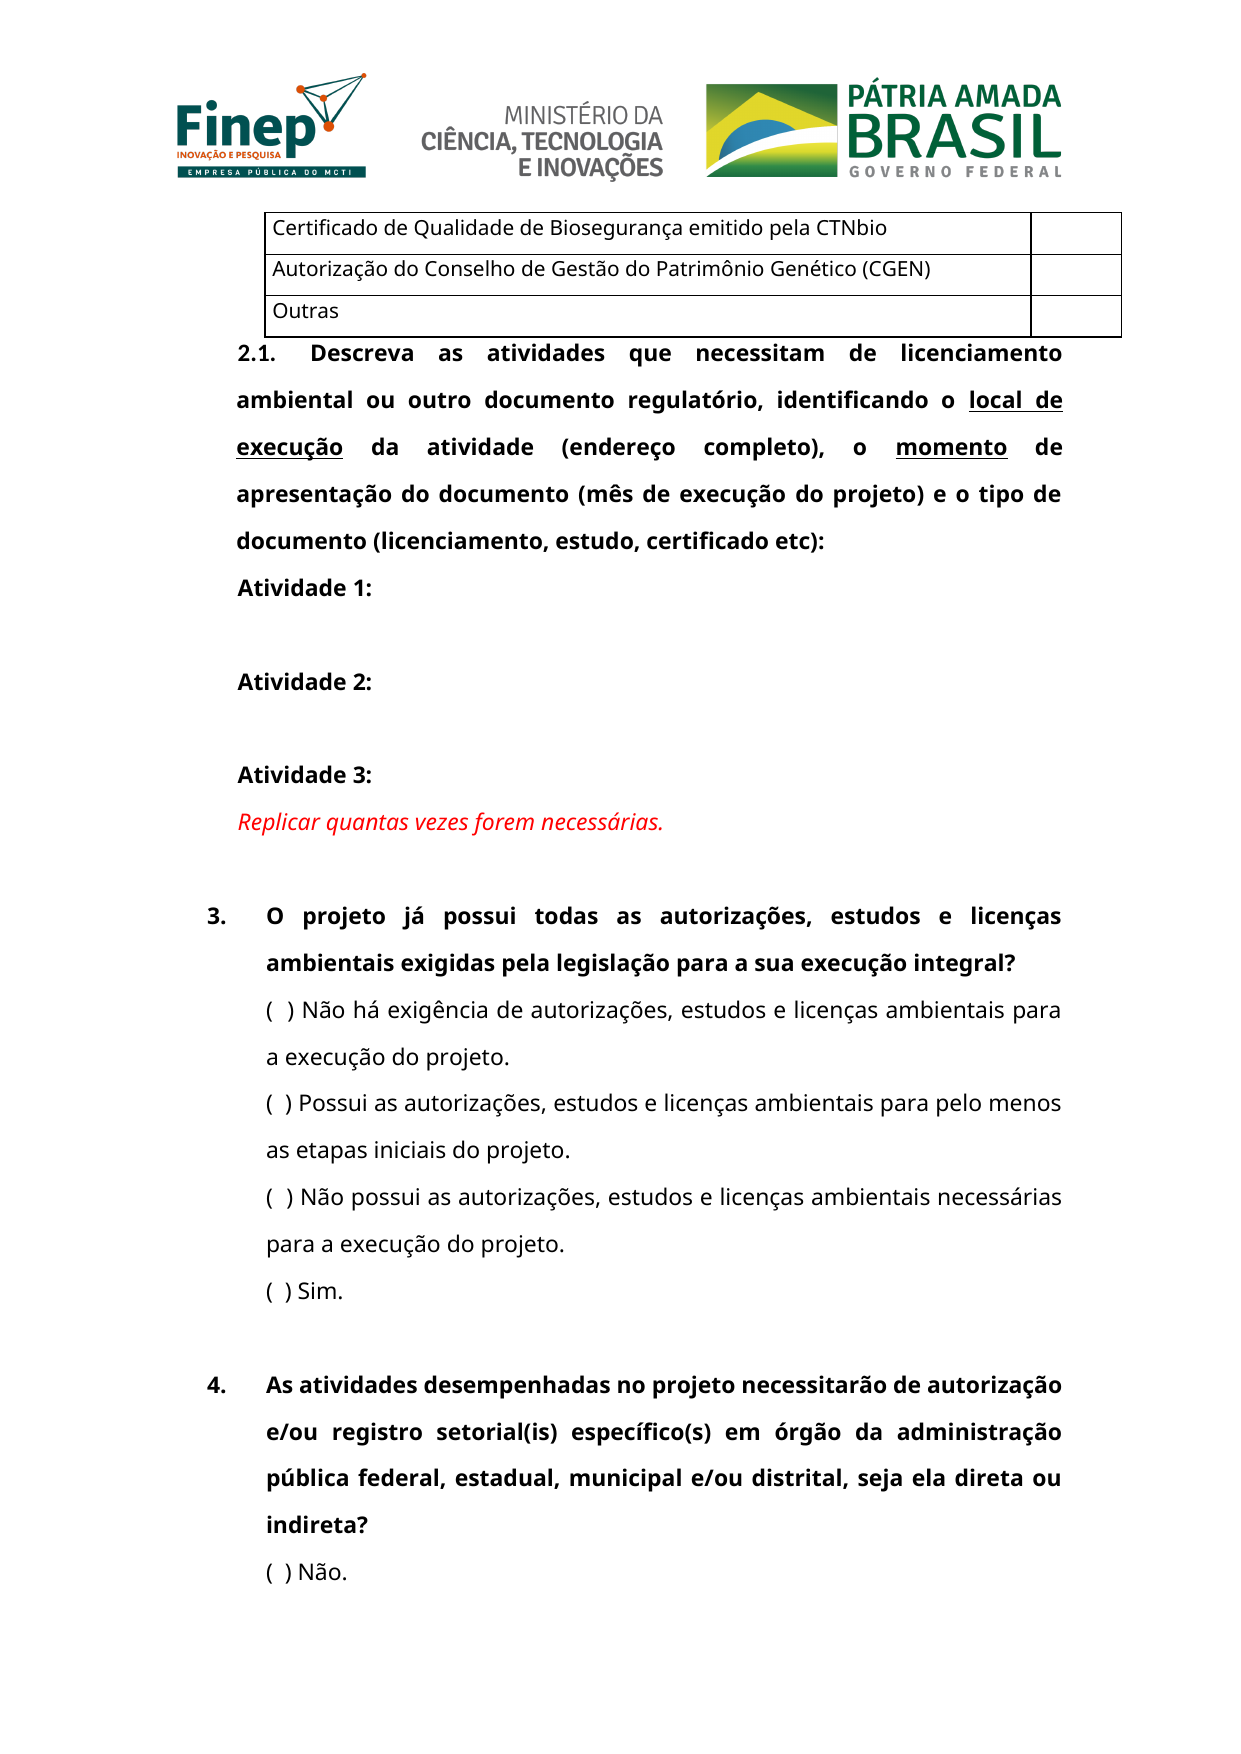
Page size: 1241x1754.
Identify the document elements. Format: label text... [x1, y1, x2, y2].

table_cell [1032, 213, 1121, 253]
table_cell [1032, 255, 1121, 295]
table_cell Outras [266, 296, 1030, 336]
text ( ) Sim. [266, 1275, 1063, 1306]
text ( ) Não possui as autorizações, estudos e licenças ambientais necessárias para a execução do projeto. [266, 1181, 1063, 1259]
list Replicar quantas vezes forem necessárias. [236, 806, 1063, 837]
text ( ) Possui as autorizações, estudos e licenças ambientais para pelo menos as etapas iniciais do projeto. [266, 1087, 1063, 1166]
text ( ) Não. [266, 1556, 1063, 1587]
list Atividade 1: [236, 572, 1063, 603]
table_cell Autorização do Conselho de Gestão do Patrimônio Genético (CGEN) [266, 255, 1030, 295]
list Atividade 2: [236, 666, 1063, 697]
list As atividades desempenhadas no projeto necessitarão de autorização e/ou registro setorial(is) específico(s) em órgão da administração pública federal, estadual, municipal e/ou distrital, seja ela direta ou indireta? [207, 1369, 1063, 1541]
table_cell Certificado de Qualidade de Biosegurança emitido pela CTNbio [266, 213, 1030, 253]
text ( ) Não há exigência de autorizações, estudos e licenças ambientais para a execução do projeto. [266, 994, 1063, 1072]
list Atividade 3: [236, 759, 1063, 791]
list O projeto já possui todas as autorizações, estudos e licenças ambientais exigidas pela legislação para a sua execução integral? [207, 900, 1063, 978]
list Descreva as atividades que necessitam de licenciamento ambiental ou outro documento regulatório, identificando o local de execução da atividade (endereço completo), o momento de apresentação do documento (mês de execução do projeto) e o tipo de documento (licenciamento, estudo, certificado etc): [236, 337, 1063, 556]
table_cell [1032, 296, 1121, 336]
